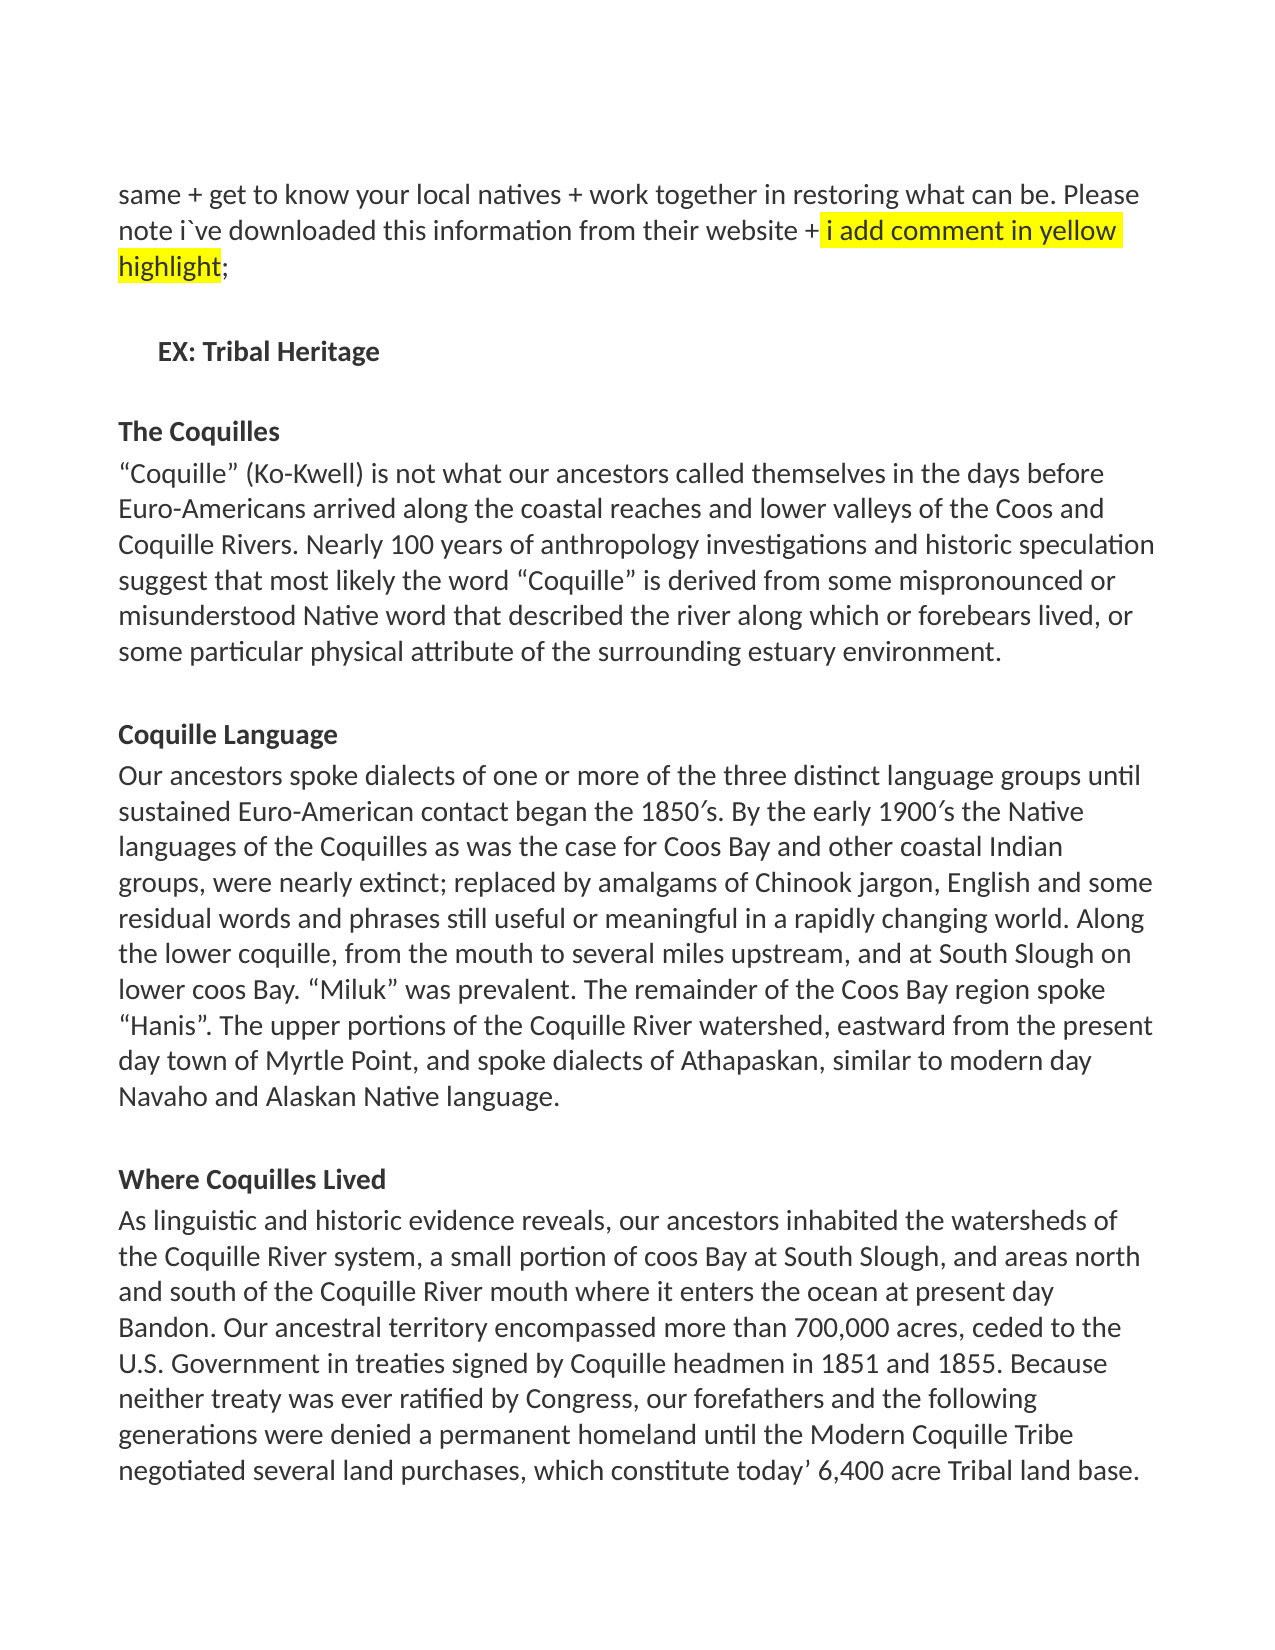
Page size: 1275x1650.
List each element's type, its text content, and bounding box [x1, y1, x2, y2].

text Where Coquilles Lived [118, 1161, 1157, 1196]
text Our ancestors spoke dialects of one or more of the three distinct language groups until sustained Euro-American contact began the 1850′s. By the early 1900′s the Native languages of the Coquilles as was the case for Coos Bay and other coastal Indian groups, were nearly extinct; replaced by amalgams of Chinook jargon, English and some residual words and phrases still useful or meaningful in a rapidly changing world. Along the lower coquille, from the mouth to several miles upstream, and at South Slough on lower coos Bay. “Miluk” was prevalent. The remainder of the Coos Bay region spoke “Hanis”. The upper portions of the Coquille River watershed, eastward from the present day town of Myrtle Point, and spoke dialects of Athapaskan, similar to modern day Navaho and Alaskan Native language. [118, 757, 1157, 1113]
text Coquille Language [118, 716, 1157, 751]
text As linguistic and historic evidence reveals, our ancestors inhabited the watersheds of the Coquille River system, a small portion of coos Bay at South Slough, and areas north and south of the Coquille River mouth where it enters the ocean at present day Bandon. Our ancestral territory encompassed more than 700,000 acres, ceded to the U.S. Government in treaties signed by Coquille headmen in 1851 and 1855. Because neither treaty was ever ratified by Congress, our forefathers and the following generations were denied a permanent homeland until the Modern Coquille Tribe negotiated several land purchases, which constitute today’ 6,400 acre Tribal land base. [118, 1202, 1157, 1487]
text The Coquilles [118, 413, 1157, 449]
subtitle EX: Tribal Heritage [118, 333, 1157, 369]
text “Coquille” (Ko-Kwell) is not what our ancestors called themselves in the days before Euro-Americans arrived along the coastal reaches and lower valleys of the Coos and Coquille Rivers. Nearly 100 years of anthropology investigations and historic speculation suggest that most likely the word “Coquille” is derived from some mispronounced or misunderstood Native word that described the river along which or forebears lived, or some particular physical attribute of the surrounding estuary environment. [118, 455, 1157, 668]
text same + get to know your local natives + work together in restoring what can be. Please note i`ve downloaded this information from their website + i add comment in yellow highlight; [118, 176, 1157, 283]
